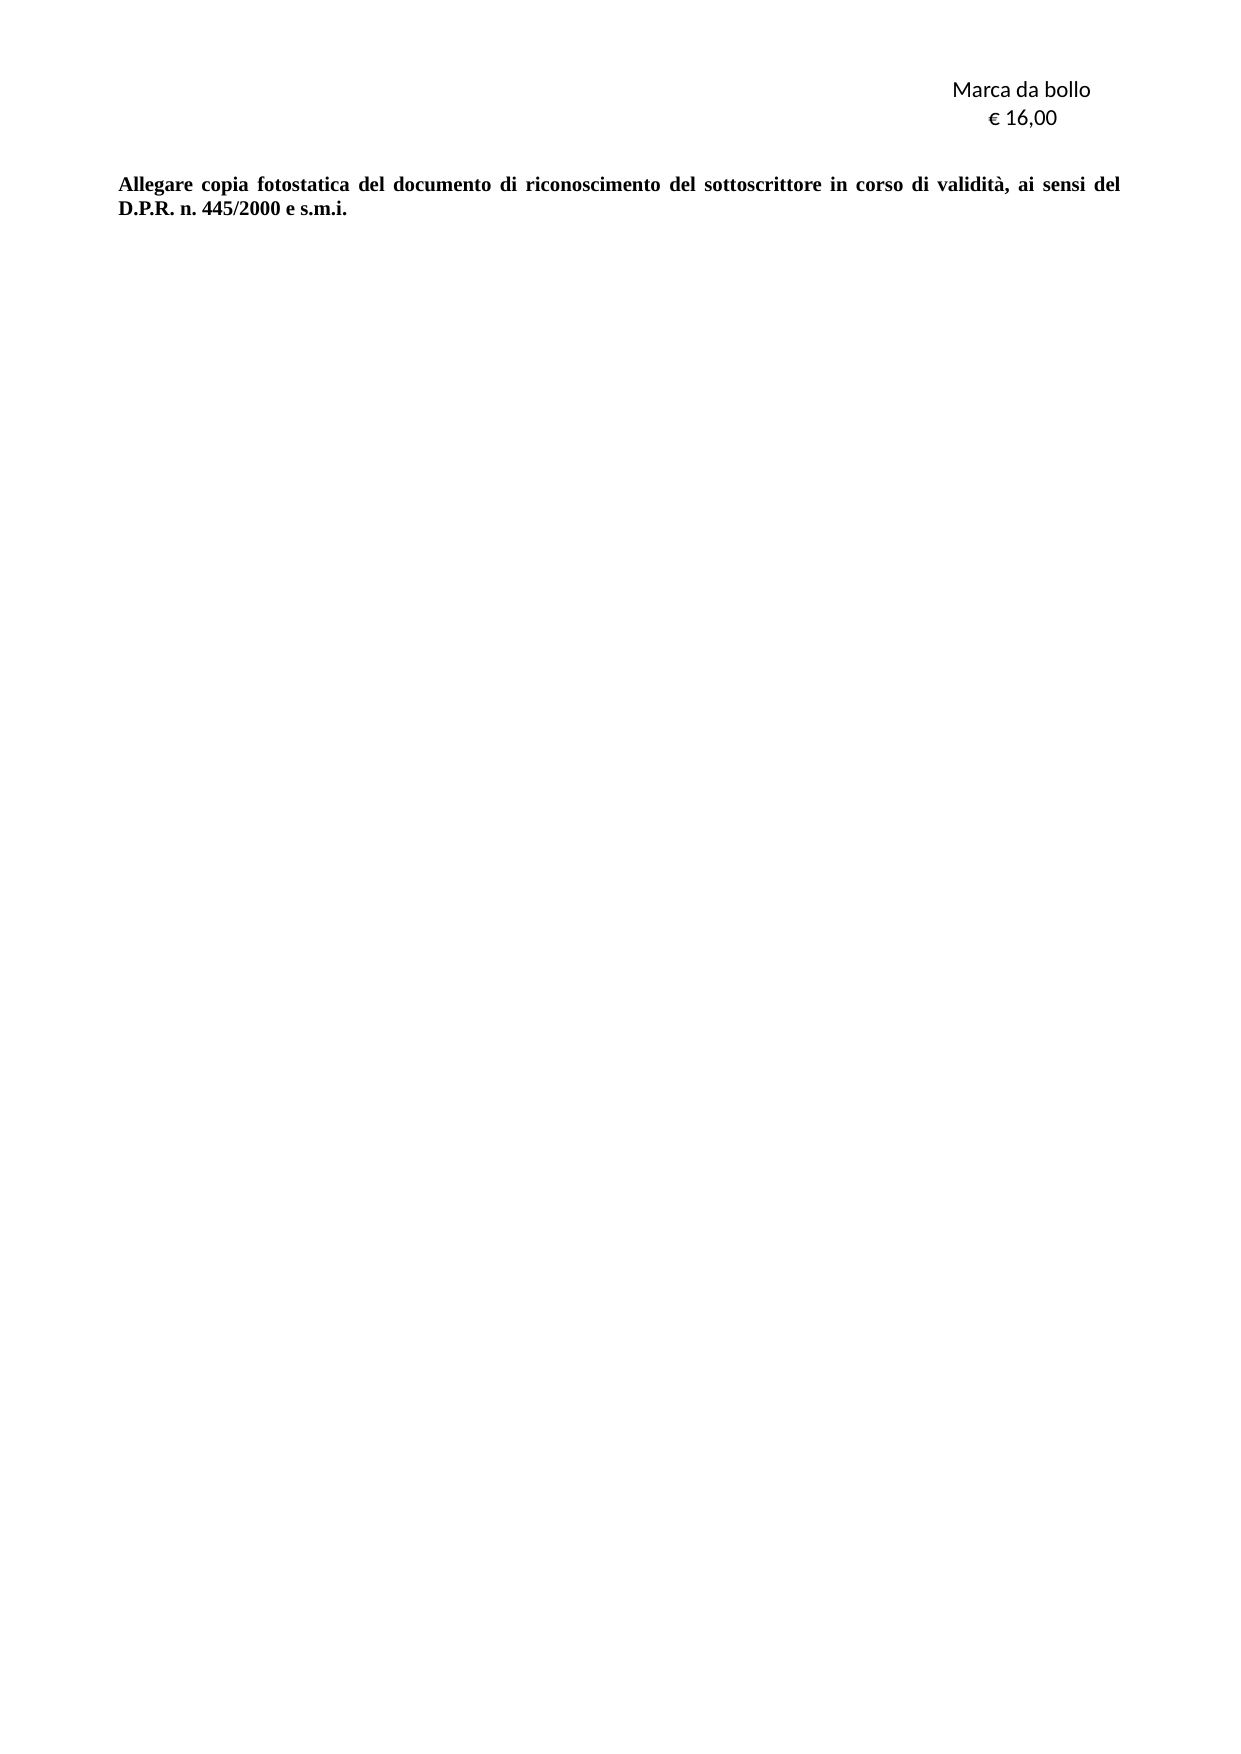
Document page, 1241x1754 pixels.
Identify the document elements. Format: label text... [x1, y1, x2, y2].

text Allegare copia fotostatica del documento di riconoscimento del sottoscrittore in corso di validità, ai sensi del D.P.R. n. 445/2000 e s.m.i. [118, 172, 1122, 220]
